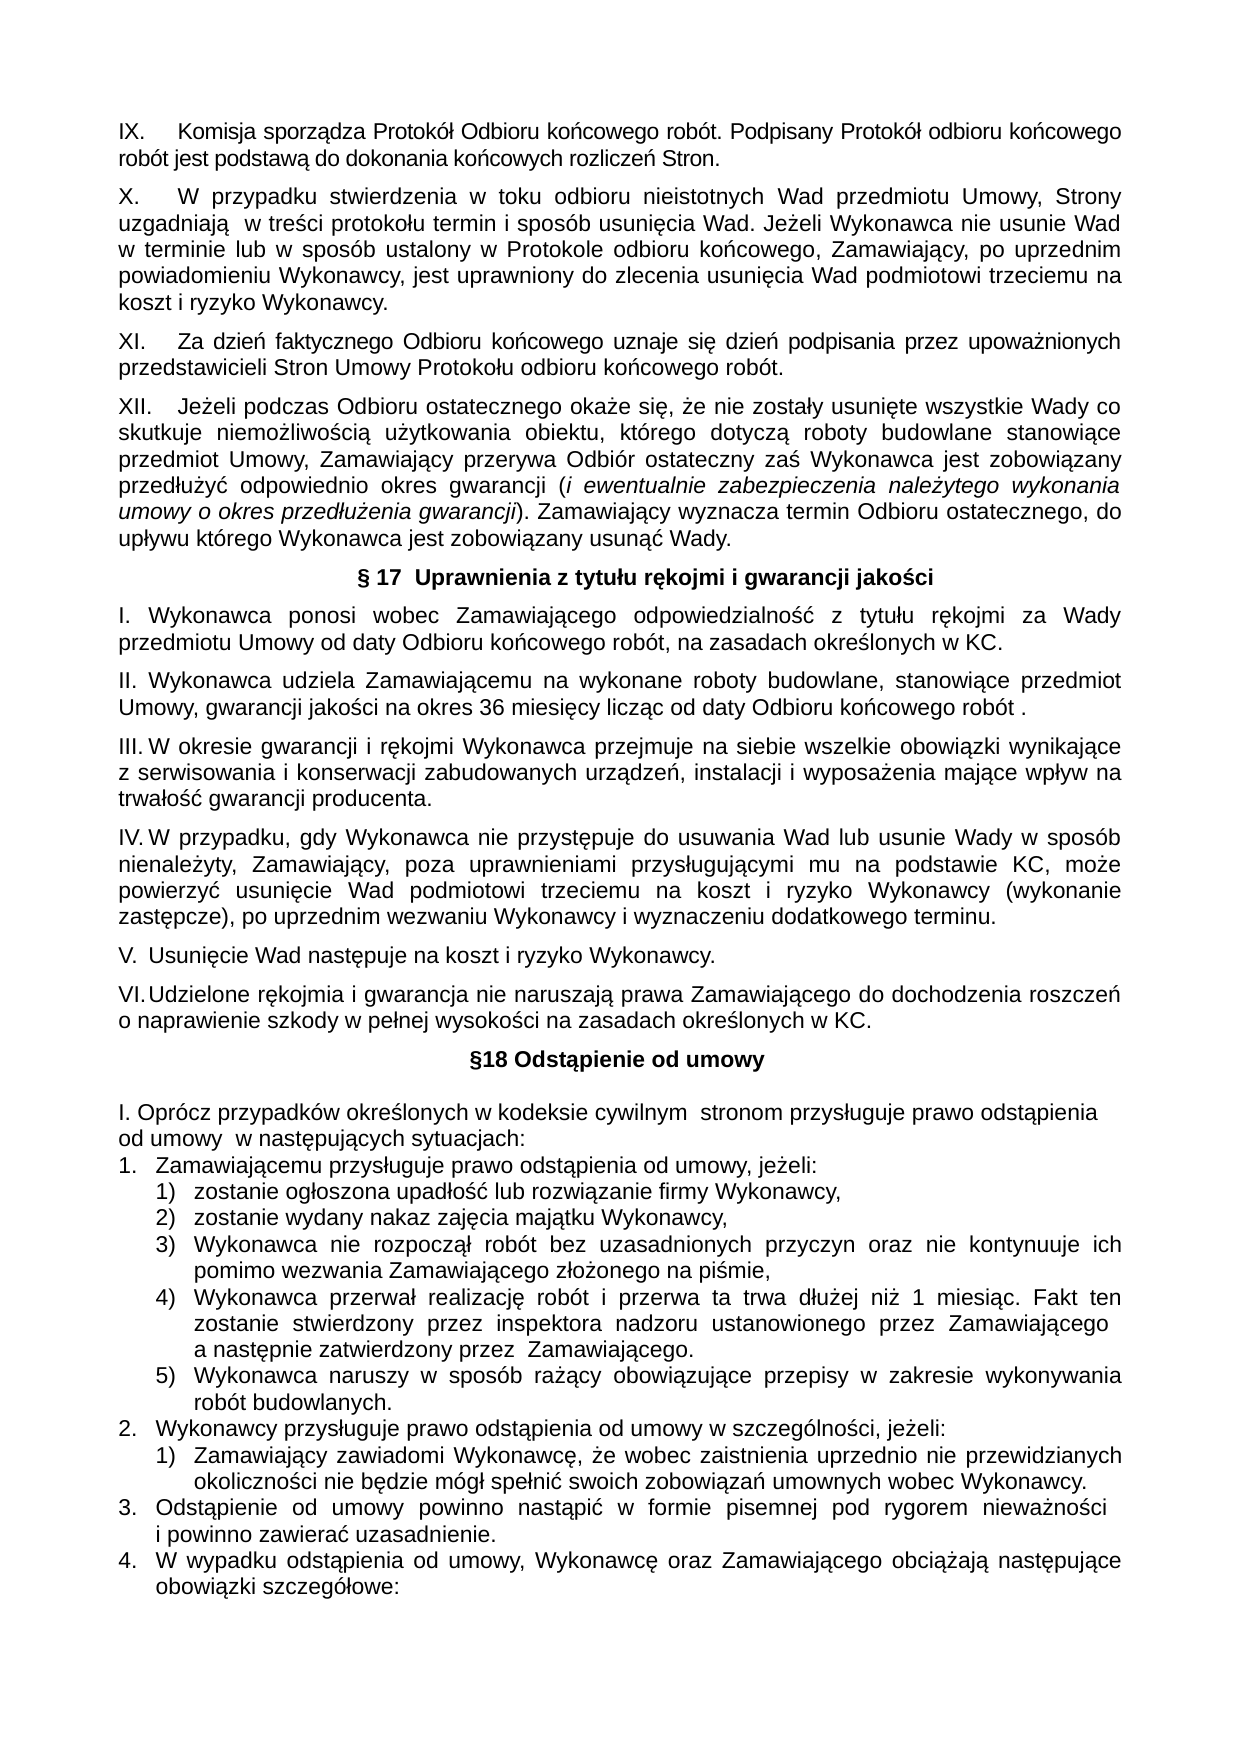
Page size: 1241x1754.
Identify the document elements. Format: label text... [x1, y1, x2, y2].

list Usunięcie Wad następuje na koszt i ryzyko Wykonawcy. [118, 942, 1122, 968]
list Jeżeli podczas Odbioru ostatecznego okaże się, że nie zostały usunięte wszystkie Wady co skutkuje niemożliwością użytkowania obiektu, którego dotyczą roboty budowlane stanowiące przedmiot Umowy, Zamawiający przerywa Odbiór ostateczny zaś Wykonawca jest zobowiązany przedłużyć odpowiednio okres gwarancji (i ewentualnie zabezpieczenia należytego wykonania umowy o okres przedłużenia gwarancji). Zamawiający wyznacza termin Odbioru ostatecznego, do upływu którego Wykonawca jest zobowiązany usunąć Wady. [118, 393, 1122, 551]
list W przypadku, gdy Wykonawca nie przystępuje do usuwania Wad lub usunie Wady w sposób nienależyty, Zamawiający, poza uprawnieniami przysługującymi mu na podstawie KC, może powierzyć usunięcie Wad podmiotowi trzeciemu na koszt i ryzyko Wykonawcy (wykonanie zastępcze), po uprzednim wezwaniu Wykonawcy i wyznaczeniu dodatkowego terminu. [118, 824, 1122, 930]
text I. Oprócz przypadków określonych w kodeksie cywilnym stronom przysługuje prawo odstąpienia od umowy w następujących sytuacjach: [118, 1099, 1122, 1152]
list Wykonawca udziela Zamawiającemu na wykonane roboty budowlane, stanowiące przedmiot Umowy, gwarancji jakości na okres 36 miesięcy licząc od daty Odbioru końcowego robót . [118, 667, 1122, 720]
list Wykonawca przerwał realizację robót i przerwa ta trwa dłużej niż 1 miesiąc. Fakt ten zostanie stwierdzony przez inspektora nadzoru ustanowionego przez Zamawiającego a następnie zatwierdzony przez Zamawiającego. [155, 1283, 1122, 1362]
list Zamawiającemu przysługuje prawo odstąpienia od umowy, jeżeli: [118, 1152, 1122, 1178]
list Wykonawca ponosi wobec Zamawiającego odpowiedzialność z tytułu rękojmi za Wady przedmiotu Umowy od daty Odbioru końcowego robót, na zasadach określonych w KC. [118, 602, 1122, 655]
list W przypadku stwierdzenia w toku odbioru nieistotnych Wad przedmiotu Umowy, Strony uzgadniają w treści protokołu termin i sposób usunięcia Wad. Jeżeli Wykonawca nie usunie Wad w terminie lub w sposób ustalony w Protokole odbioru końcowego, Zamawiający, po uprzednim powiadomieniu Wykonawcy, jest uprawniony do zlecenia usunięcia Wad podmiotowi trzeciemu na koszt i ryzyko Wykonawcy. [118, 183, 1122, 315]
list zostanie ogłoszona upadłość lub rozwiązanie firmy Wykonawcy, [155, 1178, 1122, 1204]
list zostanie wydany nakaz zajęcia majątku Wykonawcy, [155, 1204, 1122, 1231]
list Komisja sporządza Protokół Odbioru końcowego robót. Podpisany Protokół odbioru końcowego robót jest podstawą do dokonania końcowych rozliczeń Stron. [118, 118, 1122, 171]
list W okresie gwarancji i rękojmi Wykonawca przejmuje na siebie wszelkie obowiązki wynikające z serwisowania i konserwacji zabudowanych urządzeń, instalacji i wyposażenia mające wpływ na trwałość gwarancji producenta. [118, 733, 1122, 812]
list W wypadku odstąpienia od umowy, Wykonawcę oraz Zamawiającego obciążają następujące obowiązki szczegółowe: [118, 1547, 1122, 1600]
list Wykonawca nie rozpoczął robót bez uzasadnionych przyczyn oraz nie kontynuuje ich pomimo wezwania Zamawiającego złożonego na piśmie, [155, 1231, 1122, 1283]
list Wykonawca naruszy w sposób rażący obowiązujące przepisy w zakresie wykonywania robót budowlanych. [155, 1362, 1122, 1415]
list Zamawiający zawiadomi Wykonawcę, że wobec zaistnienia uprzednio nie przewidzianych okoliczności nie będzie mógł spełnić swoich zobowiązań umownych wobec Wykonawcy. [155, 1442, 1122, 1494]
list § 17 Uprawnienia z tytułu rękojmi i gwarancji jakości [118, 563, 1122, 590]
list Odstąpienie od umowy powinno nastąpić w formie pisemnej pod rygorem nieważności i powinno zawierać uzasadnienie. [118, 1494, 1122, 1547]
list Udzielone rękojmia i gwarancja nie naruszają prawa Zamawiającego do dochodzenia roszczeń o naprawienie szkody w pełnej wysokości na zasadach określonych w KC. [118, 981, 1122, 1034]
text §18 Odstąpienie od umowy [118, 1046, 1122, 1073]
list Za dzień faktycznego Odbioru końcowego uznaje się dzień podpisania przez upoważnionych przedstawicieli Stron Umowy Protokołu odbioru końcowego robót. [118, 328, 1122, 380]
list Wykonawcy przysługuje prawo odstąpienia od umowy w szczególności, jeżeli: [118, 1415, 1122, 1442]
